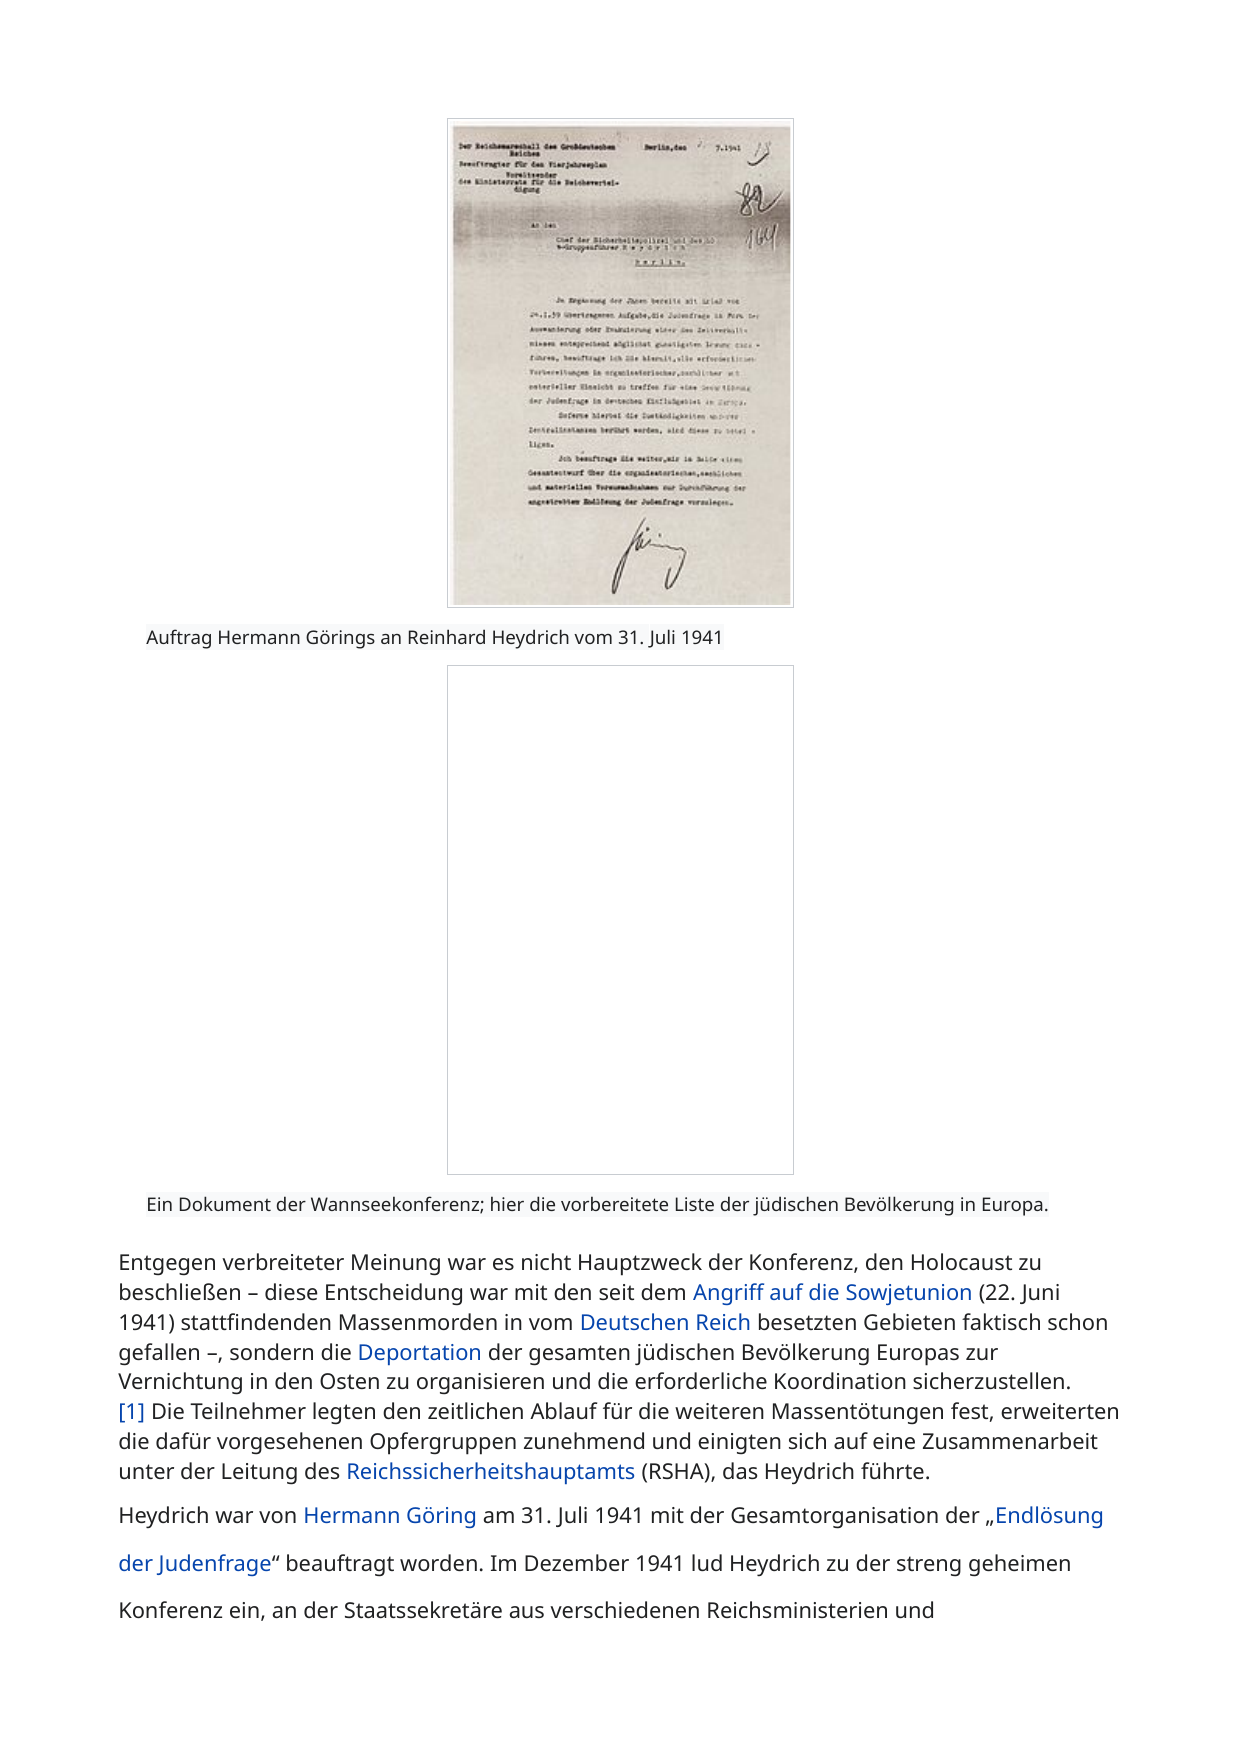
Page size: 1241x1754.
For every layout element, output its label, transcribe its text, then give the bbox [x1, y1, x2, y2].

text Auftrag Hermann Görings an Reinhard Heydrich vom 31. Juli 1941 [123, 624, 1122, 650]
text Ein Dokument der Wannseekonferenz; hier die vorbereitete Liste der jüdischen Bevölkerung in Europa. [123, 1192, 1122, 1217]
text Entgegen verbreiteter Meinung war es nicht Hauptzweck der Konferenz, den Holocaust zu beschließen – diese Entscheidung war mit den seit dem Angriff auf die Sowjetunion (22. Juni 1941) stattfindenden Massenmorden in vom Deutschen Reich besetzten Gebieten faktisch schon gefallen –, sondern die Deportation der gesamten jüdischen Bevölkerung Europas zur Vernichtung in den Osten zu organisieren und die erforderliche Koordination sicherzustellen.[1] Die Teilnehmer legten den zeitlichen Ablauf für die weiteren Massentötungen fest, erweiterten die dafür vorgesehenen Opfergruppen zunehmend und einigten sich auf eine Zusammenarbeit unter der Leitung des Reichssicherheitshauptamts (RSHA), das Heydrich führte. [118, 1247, 1122, 1486]
picture [449, 121, 791, 605]
text Heydrich war von Hermann Göring am 31. Juli 1941 mit der Gesamtorganisation der „Endlösung der Judenfrage“ beauftragt worden. Im Dezember 1941 lud Heydrich zu der streng geheimen Konferenz ein, an der Staatssekretäre aus verschiedenen Reichsministerien und [118, 1500, 1122, 1625]
